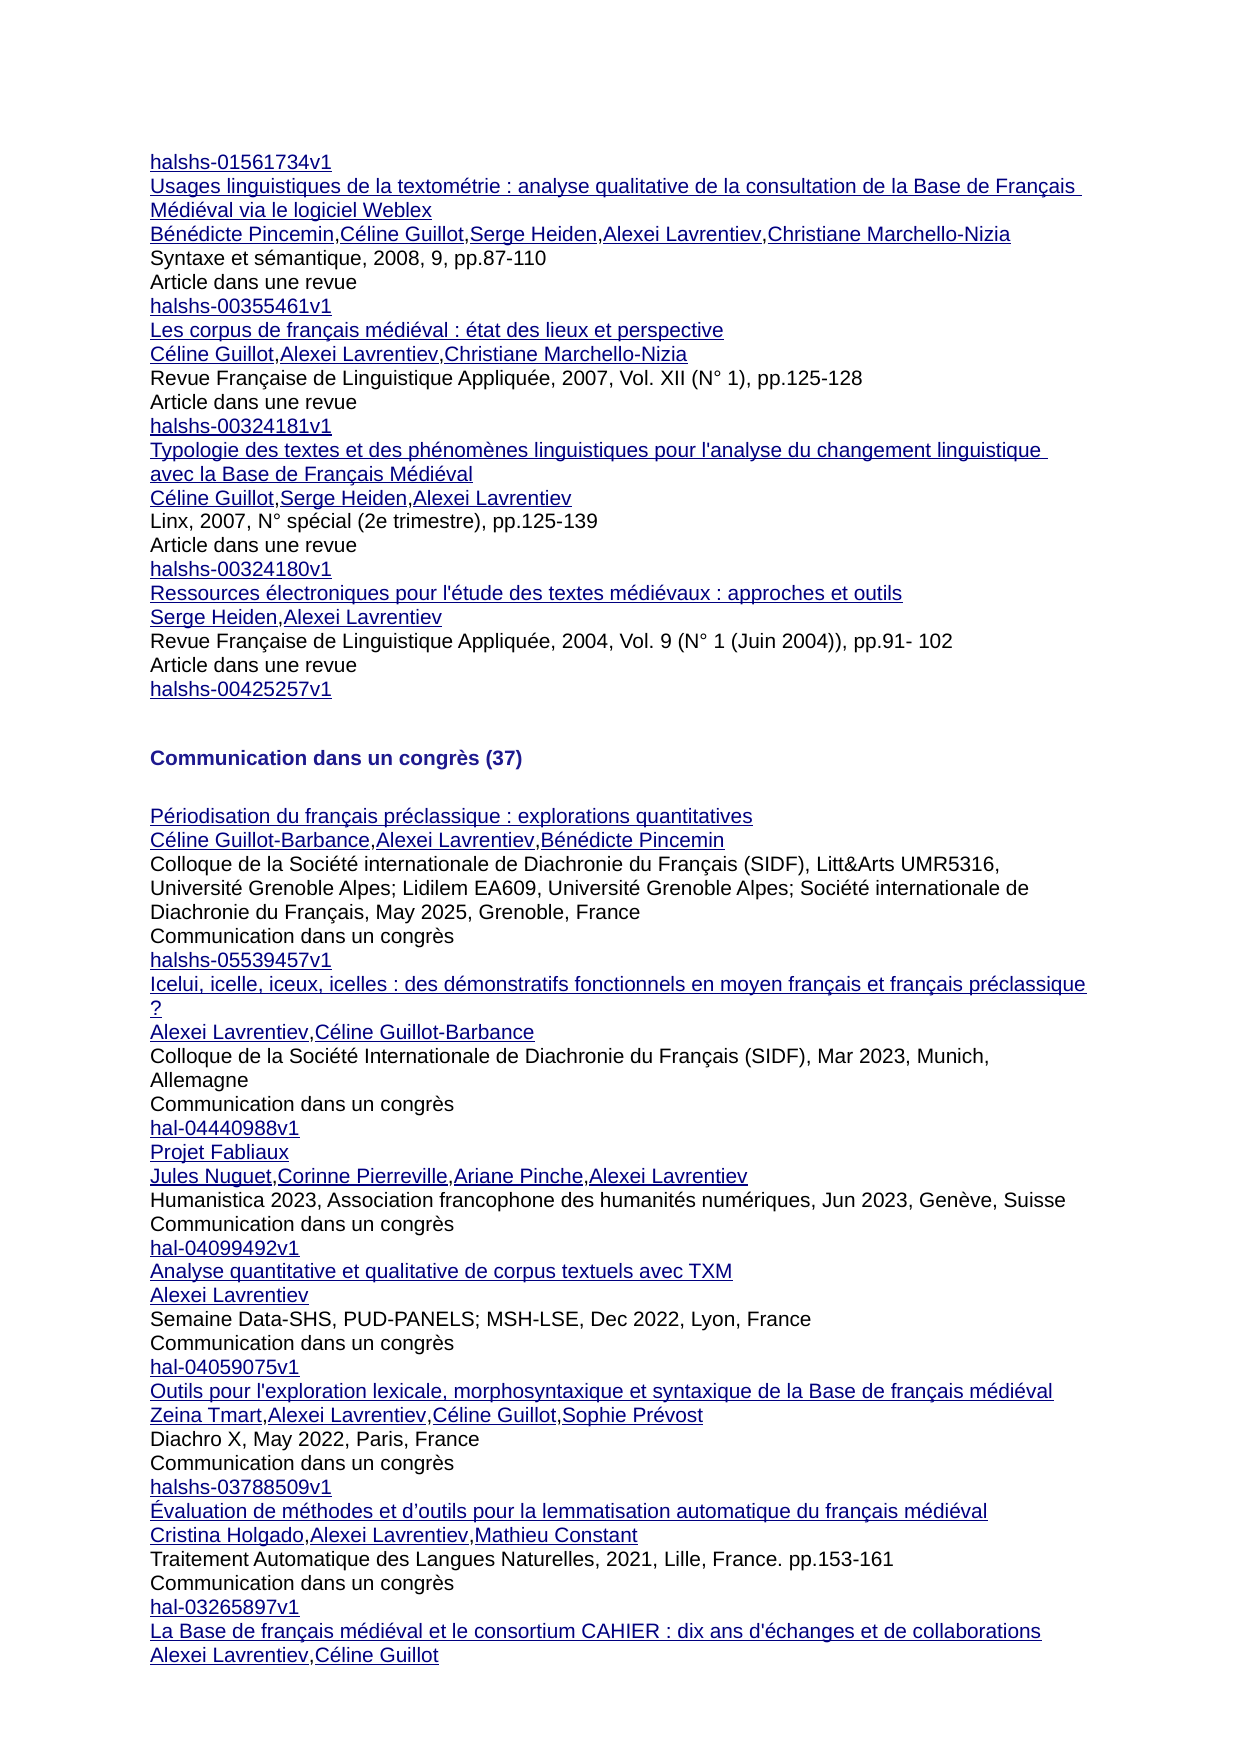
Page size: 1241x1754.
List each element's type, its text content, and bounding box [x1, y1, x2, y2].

table_cell La Base de français médiéval et le consortium CAHIER : dix ans d'échanges et de collaborations Alexei Lavrentiev,Céline Guillot [150, 1619, 1090, 1667]
table_cell Analyse quantitative et qualitative de corpus textuels avec TXM Alexei Lavrentiev Semaine Data-SHS, PUD-PANELS; MSH-LSE, Dec 2022, Lyon, France Communication dans un congrès hal-04059075v1 [150, 1259, 1090, 1379]
table_cell Icelui, icelle, iceux, icelles : des démonstratifs fonctionnels en moyen français et français préclassique ? Alexei Lavrentiev,Céline Guillot-Barbance Colloque de la Société Internationale de Diachronie du Français (SIDF), Mar 2023, Munich, Allemagne Communication dans un congrès hal-04440988v1 [150, 972, 1090, 1139]
table_cell Typologie des textes et des phénomènes linguistiques pour l'analyse du changement linguistique avec la Base de Français Médiéval Céline Guillot,Serge Heiden,Alexei Lavrentiev Linx, 2007, N° spécial (2e trimestre), pp.125-139 Article dans une revue halshs-00324180v1 [150, 438, 1090, 581]
subtitle Communication dans un congrès (37) [150, 746, 1090, 770]
table_cell Projet Fabliaux Jules Nuguet,Corinne Pierreville,Ariane Pinche,Alexei Lavrentiev Humanistica 2023, Association francophone des humanités numériques, Jun 2023, Genève, Suisse Communication dans un congrès hal-04099492v1 [150, 1140, 1090, 1259]
table_cell Outils pour l'exploration lexicale, morphosyntaxique et syntaxique de la Base de français médiéval Zeina Tmart,Alexei Lavrentiev,Céline Guillot,Sophie Prévost Diachro X, May 2022, Paris, France Communication dans un congrès halshs-03788509v1 [150, 1379, 1090, 1499]
table_header Périodisation du français préclassique : explorations quantitatives Céline Guillot-Barbance,Alexei Lavrentiev,Bénédicte Pincemin Colloque de la Société internationale de Diachronie du Français (SIDF), Litt&Arts UMR5316, Université Grenoble Alpes; Lidilem EA609, Université Grenoble Alpes; Société internationale de Diachronie du Français, May 2025, Grenoble, France Communication dans un congrès halshs-05539457v1 [150, 804, 1090, 972]
table_cell Ressources électroniques pour l'étude des textes médiévaux : approches et outils Serge Heiden,Alexei Lavrentiev Revue Française de Linguistique Appliquée, 2004, Vol. 9 (N° 1 (Juin 2004)), pp.91- 102 Article dans une revue halshs-00425257v1 [150, 581, 1090, 701]
table_cell Évaluation de méthodes et d’outils pour la lemmatisation automatique du français médiéval Cristina Holgado,Alexei Lavrentiev,Mathieu Constant Traitement Automatique des Langues Naturelles, 2021, Lille, France. pp.153-161 Communication dans un congrès hal-03265897v1 [150, 1499, 1090, 1619]
table_cell Usages linguistiques de la textométrie : analyse qualitative de la consultation de la Base de Français Médiéval via le logiciel Weblex Bénédicte Pincemin,Céline Guillot,Serge Heiden,Alexei Lavrentiev,Christiane Marchello-Nizia Syntaxe et sémantique, 2008, 9, pp.87-110 Article dans une revue halshs-00355461v1 [150, 174, 1090, 318]
table_cell Les corpus de français médiéval : état des lieux et perspective Céline Guillot,Alexei Lavrentiev,Christiane Marchello-Nizia Revue Française de Linguistique Appliquée, 2007, Vol. XII (N° 1), pp.125-128 Article dans une revue halshs-00324181v1 [150, 318, 1090, 437]
table_cell halshs-01561734v1 [150, 150, 1090, 174]
